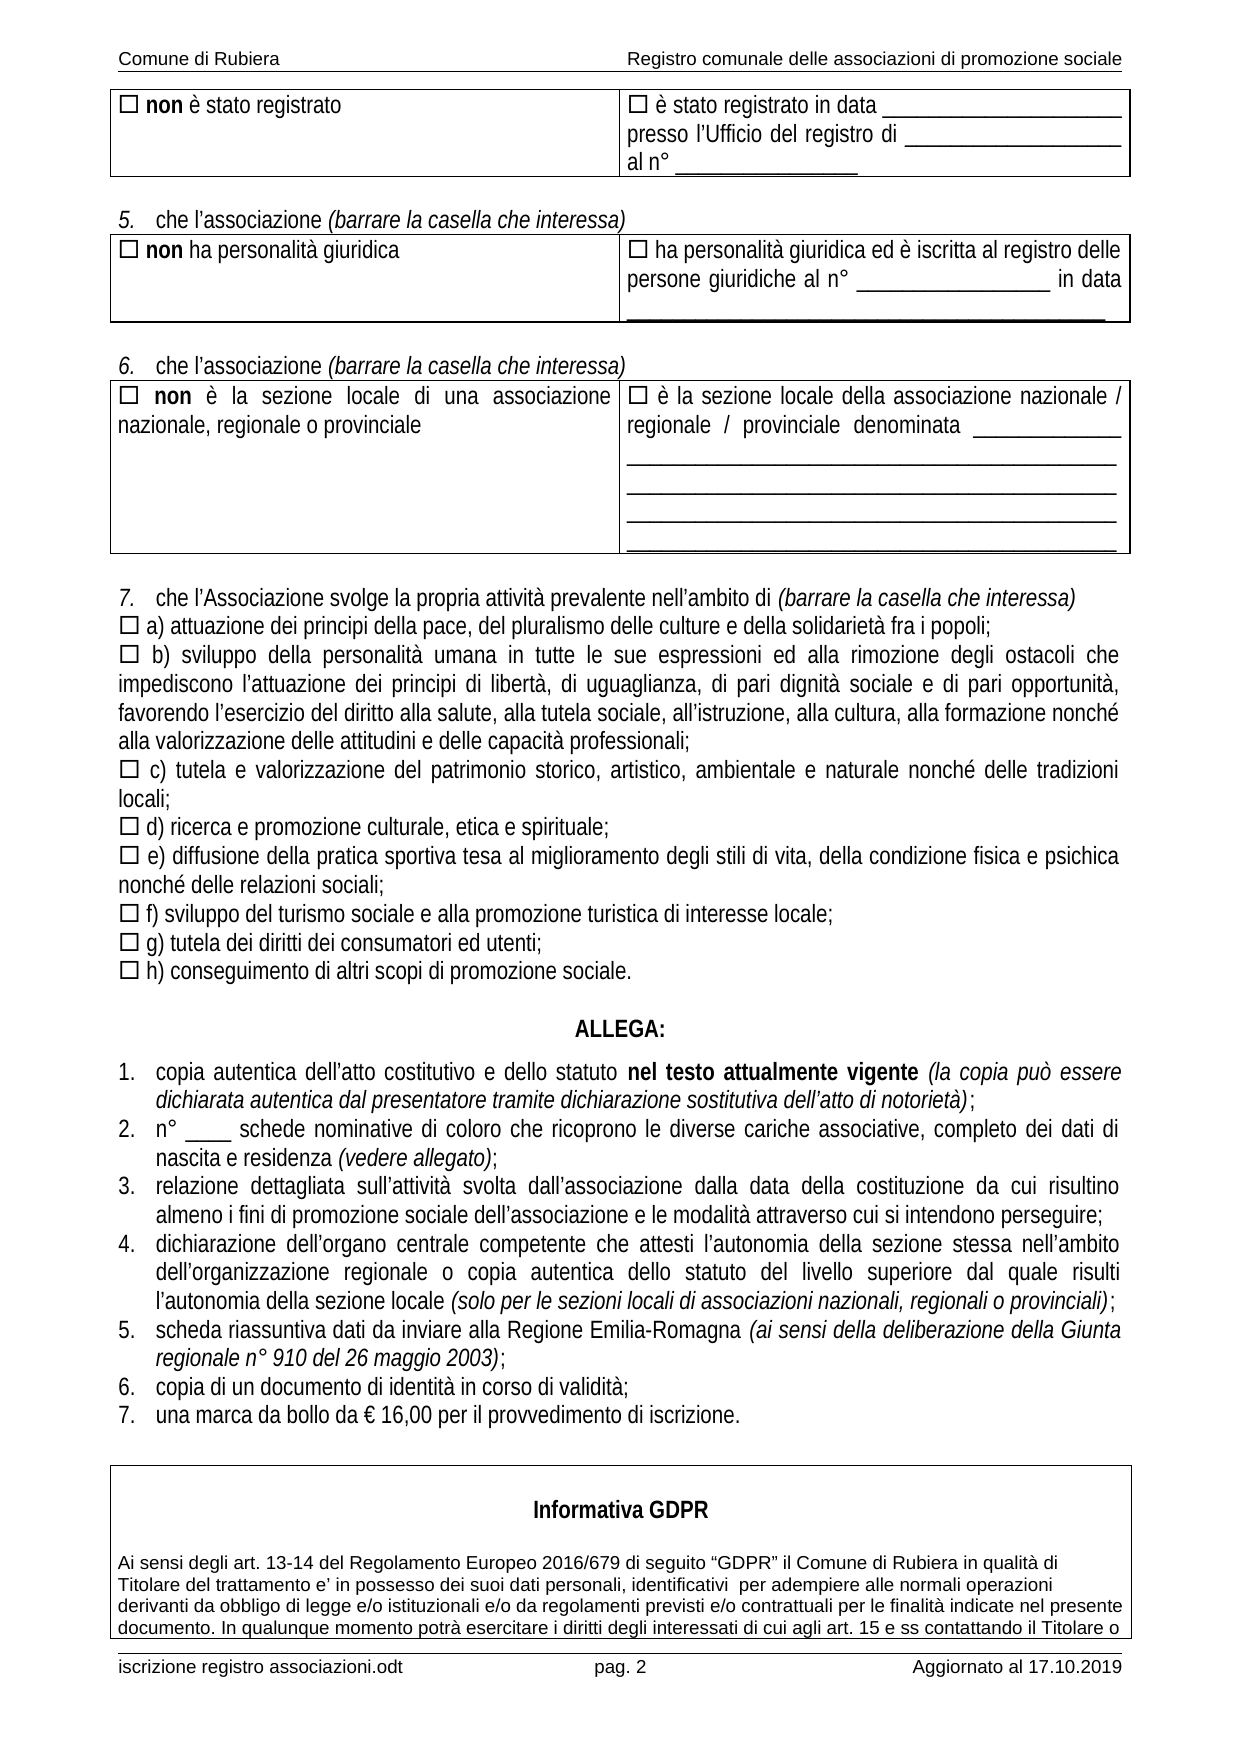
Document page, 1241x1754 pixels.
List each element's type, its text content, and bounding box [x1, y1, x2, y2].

list n° ____ schede nominative di coloro che ricoprono le diverse cariche associative, completo dei dati di nascita e residenza (vedere allegato); [118, 1114, 1122, 1171]
table_header  ha personalità giuridica ed è iscritta al registro delle persone giuridiche al n° _________________ in data __________________________________________ [620, 235, 1129, 321]
list che l’associazione (barrare la casella che interessa) [118, 206, 1122, 234]
text  c) tutela e valorizzazione del patrimonio storico, artistico, ambientale e naturale nonché delle tradizioni locali; [118, 755, 1122, 812]
list che l’associazione (barrare la casella che interessa) [118, 351, 1122, 380]
list copia di un documento di identità in corso di validità; [118, 1372, 1122, 1401]
table_header  non ha personalità giuridica [111, 235, 619, 321]
list una marca da bollo da € 16,00 per il provvedimento di iscrizione. [118, 1401, 1122, 1429]
table_header  non è stato registrato [111, 90, 619, 176]
text  h) conseguimento di altri scopi di promozione sociale. [118, 956, 1122, 985]
text  e) diffusione della pratica sportiva tesa al miglioramento degli stili di vita, della condizione fisica e psichica nonché delle relazioni sociali; [118, 841, 1122, 899]
text  d) ricerca e promozione culturale, etica e spirituale; [118, 812, 1122, 841]
table_header Informativa GDPR Ai sensi degli art. 13-14 del Regolamento Europeo 2016/679 di seguito “GDPR” il Comune di Rubiera in qualità di Titolare del trattamento e’ in possesso dei suoi dati personali, identificativi per adempiere alle normali operazioni derivanti da obbligo di legge e/o istituzionali e/o da regolamenti previsti e/o contrattuali per le finalità indicate nel presente documento. In qualunque momento potrà esercitare i diritti degli interessati di cui agli art. 15 e ss contattando il Titolare o [111, 1466, 1131, 1638]
text  f) sviluppo del turismo sociale e alla promozione turistica di interesse locale; [118, 899, 1122, 927]
table_header  è la sezione locale della associazione nazionale / regionale / provinciale denominata _____________ ___________________________________________ ___________________________________________ ___________________________________________ ___________________________________________ [620, 381, 1129, 553]
text  b) sviluppo della personalità umana in tutte le sue espressioni ed alla rimozione degli ostacoli che impediscono l’attuazione dei principi di libertà, di uguaglianza, di pari dignità sociale e di pari opportunità, favorendo l’esercizio del diritto alla salute, alla tutela sociale, all’istruzione, alla cultura, alla formazione nonché alla valorizzazione delle attitudini e delle capacità professionali; [118, 640, 1122, 755]
list scheda riassuntiva dati da inviare alla Regione Emilia-Romagna (ai sensi della deliberazione della Giunta regionale n° 910 del 26 maggio 2003); [118, 1314, 1122, 1372]
text  a) attuazione dei principi della pace, del pluralismo delle culture e della solidarietà fra i popoli; [118, 611, 1122, 640]
list relazione dettagliata sull’attività svolta dall’associazione dalla data della costituzione da cui risultino almeno i fini di promozione sociale dell’associazione e le modalità attraverso cui si intendono perseguire; [118, 1171, 1122, 1229]
table_header  non è la sezione locale di una associazione nazionale, regionale o provinciale [111, 381, 619, 553]
list copia autentica dell’atto costitutivo e dello statuto nel testo attualmente vigente (la copia può essere dichiarata autentica dal presentatore tramite dichiarazione sostitutiva dell’atto di notorietà); [118, 1057, 1122, 1114]
list che l’Associazione svolge la propria attività prevalente nell’ambito di (barrare la casella che interessa) [118, 582, 1122, 611]
text ALLEGA: [118, 1014, 1122, 1042]
table_header  è stato registrato in data _____________________ presso l’Ufficio del registro di ___________________ al n° ________________ [620, 90, 1129, 176]
text  g) tutela dei diritti dei consumatori ed utenti; [118, 927, 1122, 956]
list dichiarazione dell’organo centrale competente che attesti l’autonomia della sezione stessa nell’ambito dell’organizzazione regionale o copia autentica dello statuto del livello superiore dal quale risulti l’autonomia della sezione locale (solo per le sezioni locali di associazioni nazionali, regionali o provinciali); [118, 1229, 1122, 1314]
